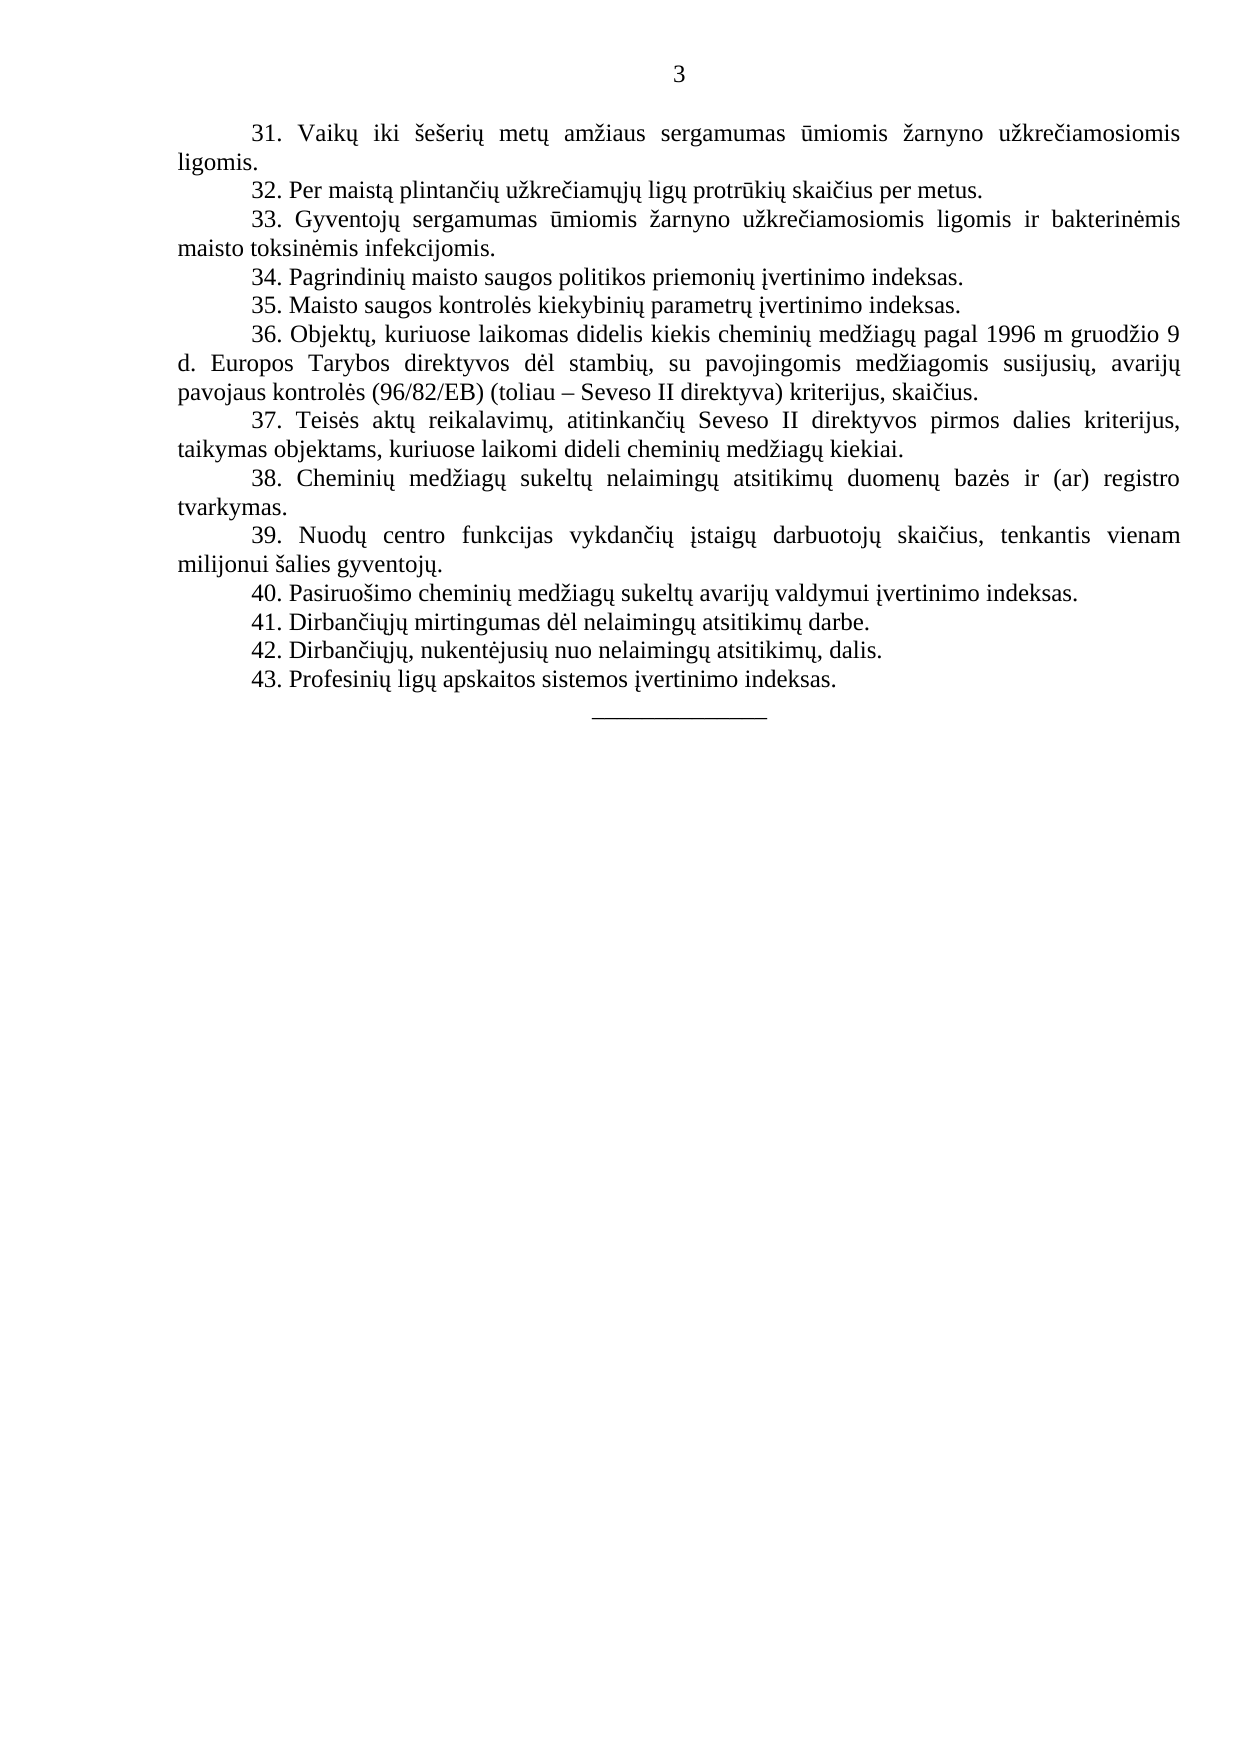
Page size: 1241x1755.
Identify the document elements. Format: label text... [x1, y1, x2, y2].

text 33. Gyventojų sergamumas ūmiomis žarnyno užkrečiamosiomis ligomis ir bakterinėmis maisto toksinėmis infekcijomis. [177, 204, 1181, 262]
text 42. Dirbančiųjų, nukentėjusių nuo nelaimingų atsitikimų, dalis. [177, 636, 1181, 664]
text 41. Dirbančiųjų mirtingumas dėl nelaimingų atsitikimų darbe. [177, 607, 1181, 636]
text 31. Vaikų iki šešerių metų amžiaus sergamumas ūmiomis žarnyno užkrečiamosiomis ligomis. [177, 118, 1181, 176]
text 39. Nuodų centro funkcijas vykdančių įstaigų darbuotojų skaičius, tenkantis vienam milijonui šalies gyventojų. [177, 521, 1181, 578]
text 37. Teisės aktų reikalavimų, atitinkančių Seveso II direktyvos pirmos dalies kriterijus, taikymas objektams, kuriuose laikomi dideli cheminių medžiagų kiekiai. [177, 406, 1181, 463]
text 43. Profesinių ligų apskaitos sistemos įvertinimo indeksas. [177, 664, 1181, 693]
text 38. Cheminių medžiagų sukeltų nelaimingų atsitikimų duomenų bazės ir (ar) registro tvarkymas. [177, 463, 1181, 521]
text ______________ [177, 693, 1181, 722]
text 32. Per maistą plintančių užkrečiamųjų ligų protrūkių skaičius per metus. [177, 176, 1181, 204]
text 34. Pagrindinių maisto saugos politikos priemonių įvertinimo indeksas. [177, 262, 1181, 291]
text 40. Pasiruošimo cheminių medžiagų sukeltų avarijų valdymui įvertinimo indeksas. [177, 578, 1181, 607]
text 36. Objektų, kuriuose laikomas didelis kiekis cheminių medžiagų pagal 1996 m gruodžio 9 d. Europos Tarybos direktyvos dėl stambių, su pavojingomis medžiagomis susijusių, avarijų pavojaus kontrolės (96/82/EB) (toliau – Seveso II direktyva) kriterijus, skaičius. [177, 319, 1181, 406]
text 35. Maisto saugos kontrolės kiekybinių parametrų įvertinimo indeksas. [177, 291, 1181, 319]
